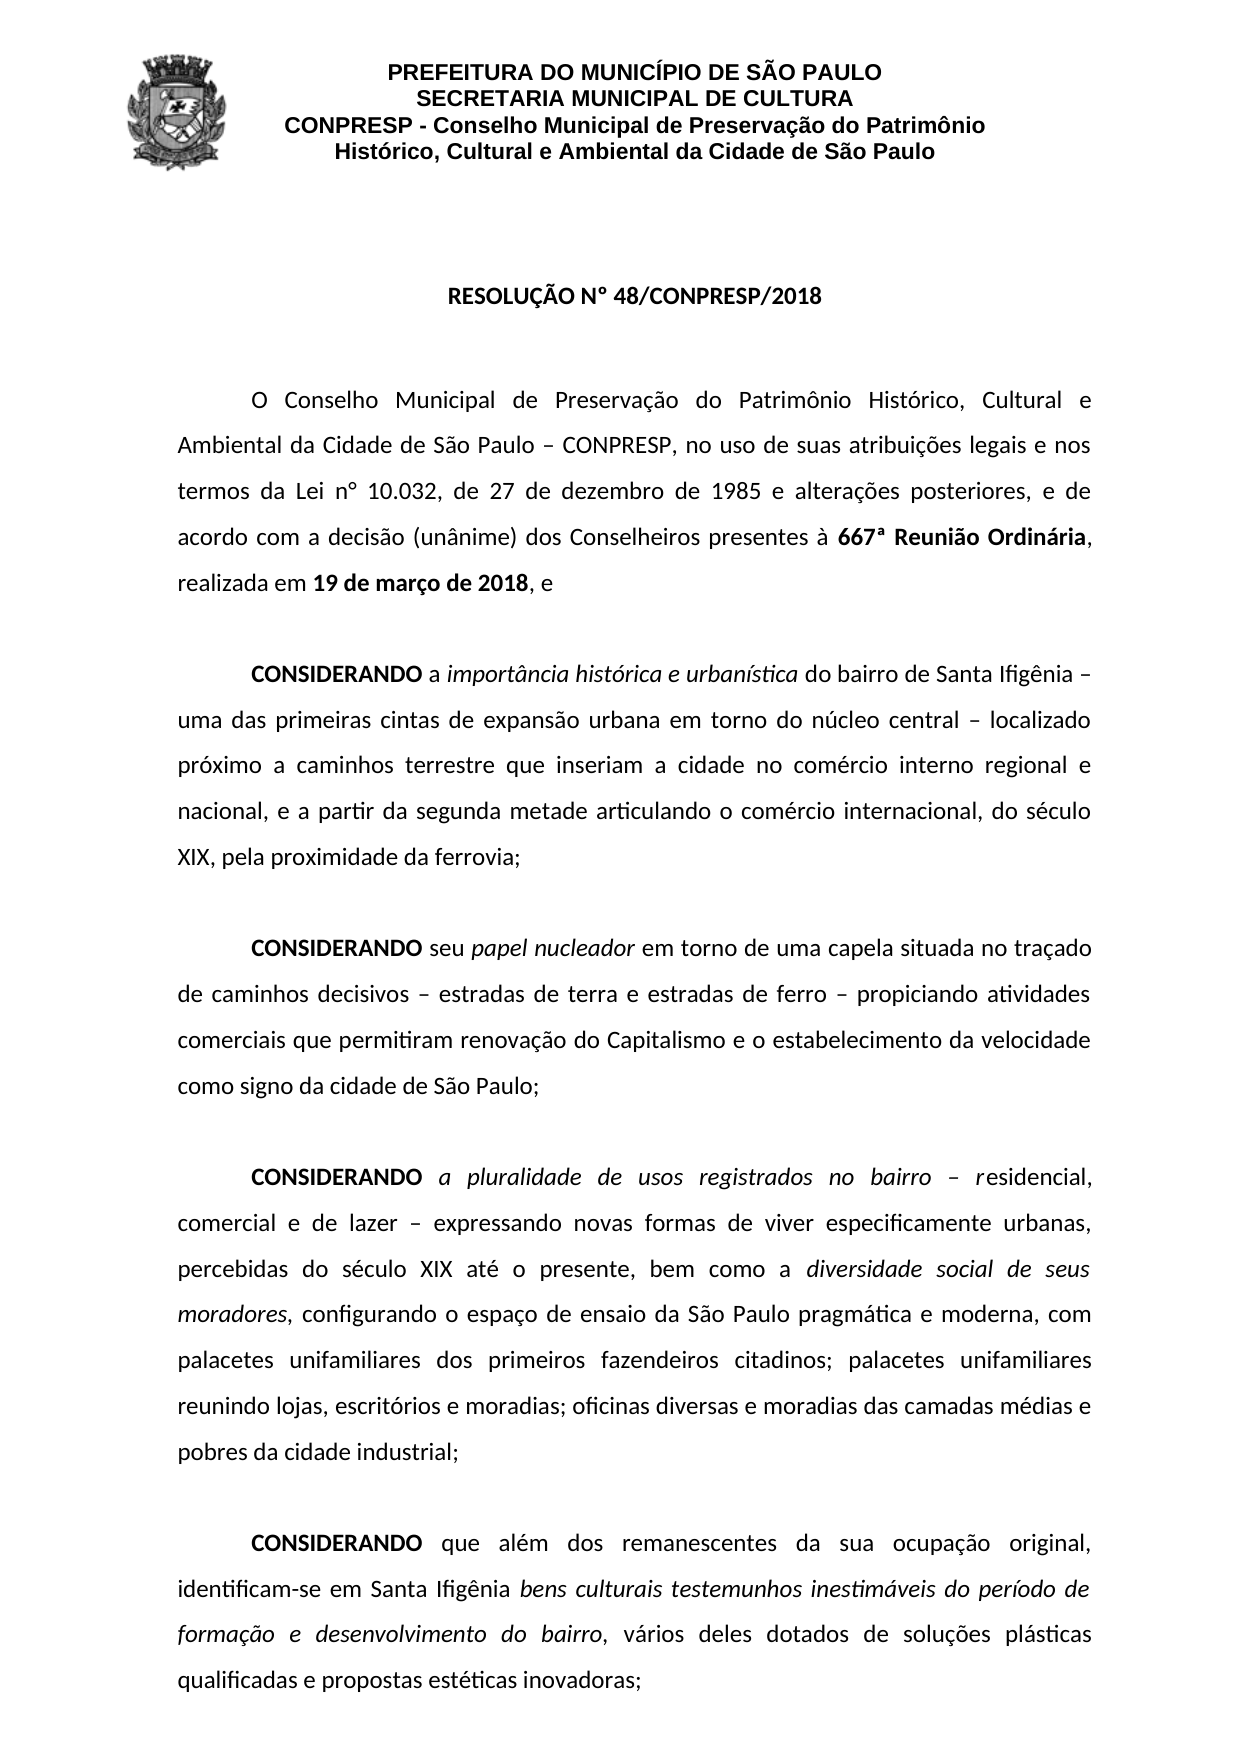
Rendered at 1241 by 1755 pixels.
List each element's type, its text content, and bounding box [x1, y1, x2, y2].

text CONSIDERANDO que além dos remanescentes da sua ocupação original, identificam-se em Santa Ifigênia bens culturais testemunhos inestimáveis do período de formação e desenvolvimento do bairro, vários deles dotados de soluções plásticas qualificadas e propostas estéticas inovadoras; [177, 1527, 1093, 1695]
text CONSIDERANDO seu papel nucleador em torno de uma capela situada no traçado de caminhos decisivos – estradas de terra e estradas de ferro – propiciando atividades comerciais que permitiram renovação do Capitalismo e o estabelecimento da velocidade como signo da cidade de São Paulo; [177, 933, 1093, 1100]
text CONSIDERANDO a importância histórica e urbanística do bairro de Santa Ifigênia – uma das primeiras cintas de expansão urbana em torno do núcleo central – localizado próximo a caminhos terrestre que inseriam a cidade no comércio interno regional e nacional, e a partir da segunda metade articulando o comércio internacional, do século XIX, pela proximidade da ferrovia; [177, 658, 1093, 872]
text RESOLUÇÃO Nº 48/CONPRESP/2018 [177, 280, 1093, 310]
text CONSIDERANDO a pluralidade de usos registrados no bairro – residencial, comercial e de lazer – expressando novas formas de viver especificamente urbanas, percebidas do século XIX até o presente, bem como a diversidade social de seus moradores, configurando o espaço de ensaio da São Paulo pragmática e moderna, com palacetes unifamiliares dos primeiros fazendeiros citadinos; palacetes unifamiliares reunindo lojas, escritórios e moradias; oficinas diversas e moradias das camadas médias e pobres da cidade industrial; [177, 1161, 1093, 1466]
text O Conselho Municipal de Preservação do Patrimônio Histórico, Cultural e Ambiental da Cidade de São Paulo – CONPRESP, no uso de suas atribuições legais e nos termos da Lei n° 10.032, de 27 de dezembro de 1985 e alterações posteriores, e de acordo com a decisão (unânime) dos Conselheiros presentes à 667ª Reunião Ordinária, realizada em 19 de março de 2018, e [177, 384, 1093, 597]
